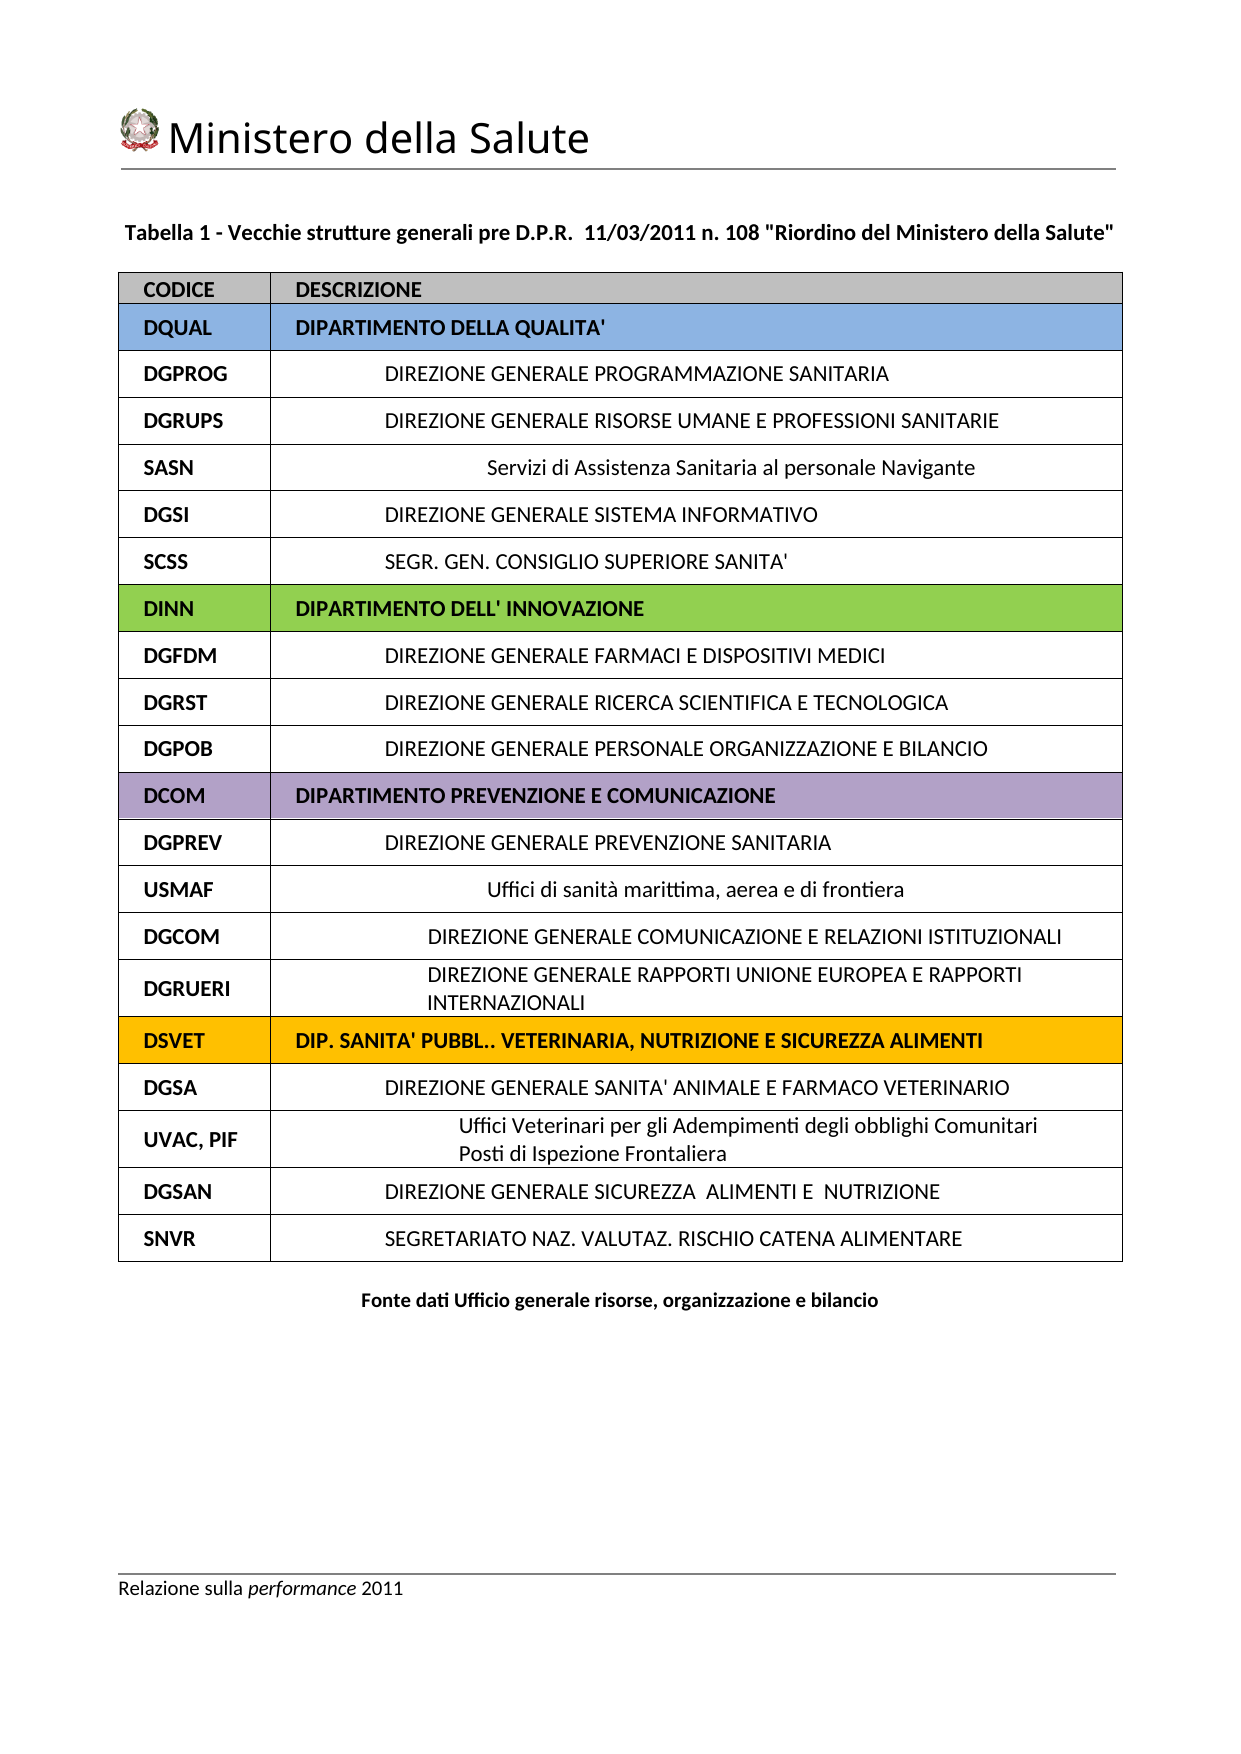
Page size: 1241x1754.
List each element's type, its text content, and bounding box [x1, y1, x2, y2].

table_cell DGCOM [119, 913, 270, 959]
table_cell DGRUERI [119, 960, 270, 1016]
table_cell Uffici di sanità marittima, aerea e di frontiera [271, 866, 1122, 912]
table_cell DGPREV [119, 820, 270, 865]
text Ministero della Salute [118, 104, 1122, 165]
table_cell DCOM [119, 773, 270, 818]
table_cell DIPARTIMENTO DELLA QUALITA' [271, 304, 1122, 350]
table_cell DSVET [119, 1017, 270, 1063]
table_header CODICE [119, 273, 270, 303]
table_cell DIREZIONE GENERALE SANITA' ANIMALE E FARMACO VETERINARIO [271, 1064, 1122, 1110]
table_cell DGSAN [119, 1168, 270, 1214]
table_cell DGSA [119, 1064, 270, 1110]
table_cell DIREZIONE GENERALE RICERCA SCIENTIFICA E TECNOLOGICA [271, 679, 1122, 725]
table_cell DIREZIONE GENERALE RAPPORTI UNIONE EUROPEA E RAPPORTI INTERNAZIONALI [271, 960, 1122, 1016]
table_cell SEGR. GEN. CONSIGLIO SUPERIORE SANITA' [271, 538, 1122, 584]
table_cell DIREZIONE GENERALE RISORSE UMANE E PROFESSIONI SANITARIE [271, 398, 1122, 443]
table_header DESCRIZIONE [271, 273, 1122, 303]
table_cell UVAC, PIF [119, 1111, 270, 1167]
table_cell DIP. SANITA' PUBBL.. VETERINARIA, NUTRIZIONE E SICUREZZA ALIMENTI [271, 1017, 1122, 1063]
table_cell DGRUPS [119, 398, 270, 443]
subtitle Tabella 1 - Vecchie strutture generali pre D.P.R. 11/03/2011 n. 108 "Riordino del Ministero della Salute" [118, 218, 1122, 246]
table_cell DIREZIONE GENERALE COMUNICAZIONE E RELAZIONI ISTITUZIONALI [271, 913, 1122, 959]
picture [119, 106, 161, 153]
table_cell DGPROG [119, 351, 270, 397]
table_cell SEGRETARIATO NAZ. VALUTAZ. RISCHIO CATENA ALIMENTARE [271, 1215, 1122, 1261]
table_cell USMAF [119, 866, 270, 912]
table_cell Servizi di Assistenza Sanitaria al personale Navigante [271, 445, 1122, 490]
table_cell DIREZIONE GENERALE PERSONALE ORGANIZZAZIONE E BILANCIO [271, 726, 1122, 772]
table_cell SNVR [119, 1215, 270, 1261]
table_cell DIREZIONE GENERALE PREVENZIONE SANITARIA [271, 820, 1122, 865]
table_cell DGPOB [119, 726, 270, 772]
text Relazione sulla performance 2011 [118, 1575, 1122, 1601]
table_cell DIPARTIMENTO PREVENZIONE E COMUNICAZIONE [271, 773, 1122, 818]
table_cell DIREZIONE GENERALE SICUREZZA ALIMENTI E NUTRIZIONE [271, 1168, 1122, 1214]
table_cell DGSI [119, 491, 270, 537]
table_cell DIREZIONE GENERALE PROGRAMMAZIONE SANITARIA [271, 351, 1122, 397]
table_cell SCSS [119, 538, 270, 584]
table_cell DIREZIONE GENERALE SISTEMA INFORMATIVO [271, 491, 1122, 537]
table_cell DGFDM [119, 632, 270, 678]
table_cell Uffici Veterinari per gli Adempimenti degli obblighi Comunitari Posti di Ispezione Frontaliera [271, 1111, 1122, 1167]
table_cell DIREZIONE GENERALE FARMACI E DISPOSITIVI MEDICI [271, 632, 1122, 678]
table_cell DINN [119, 585, 270, 631]
table_cell DQUAL [119, 304, 270, 350]
table_cell SASN [119, 445, 270, 490]
table_cell DIPARTIMENTO DELL' INNOVAZIONE [271, 585, 1122, 631]
text Fonte dati Ufficio generale risorse, organizzazione e bilancio [118, 1287, 1122, 1313]
table_cell DGRST [119, 679, 270, 725]
